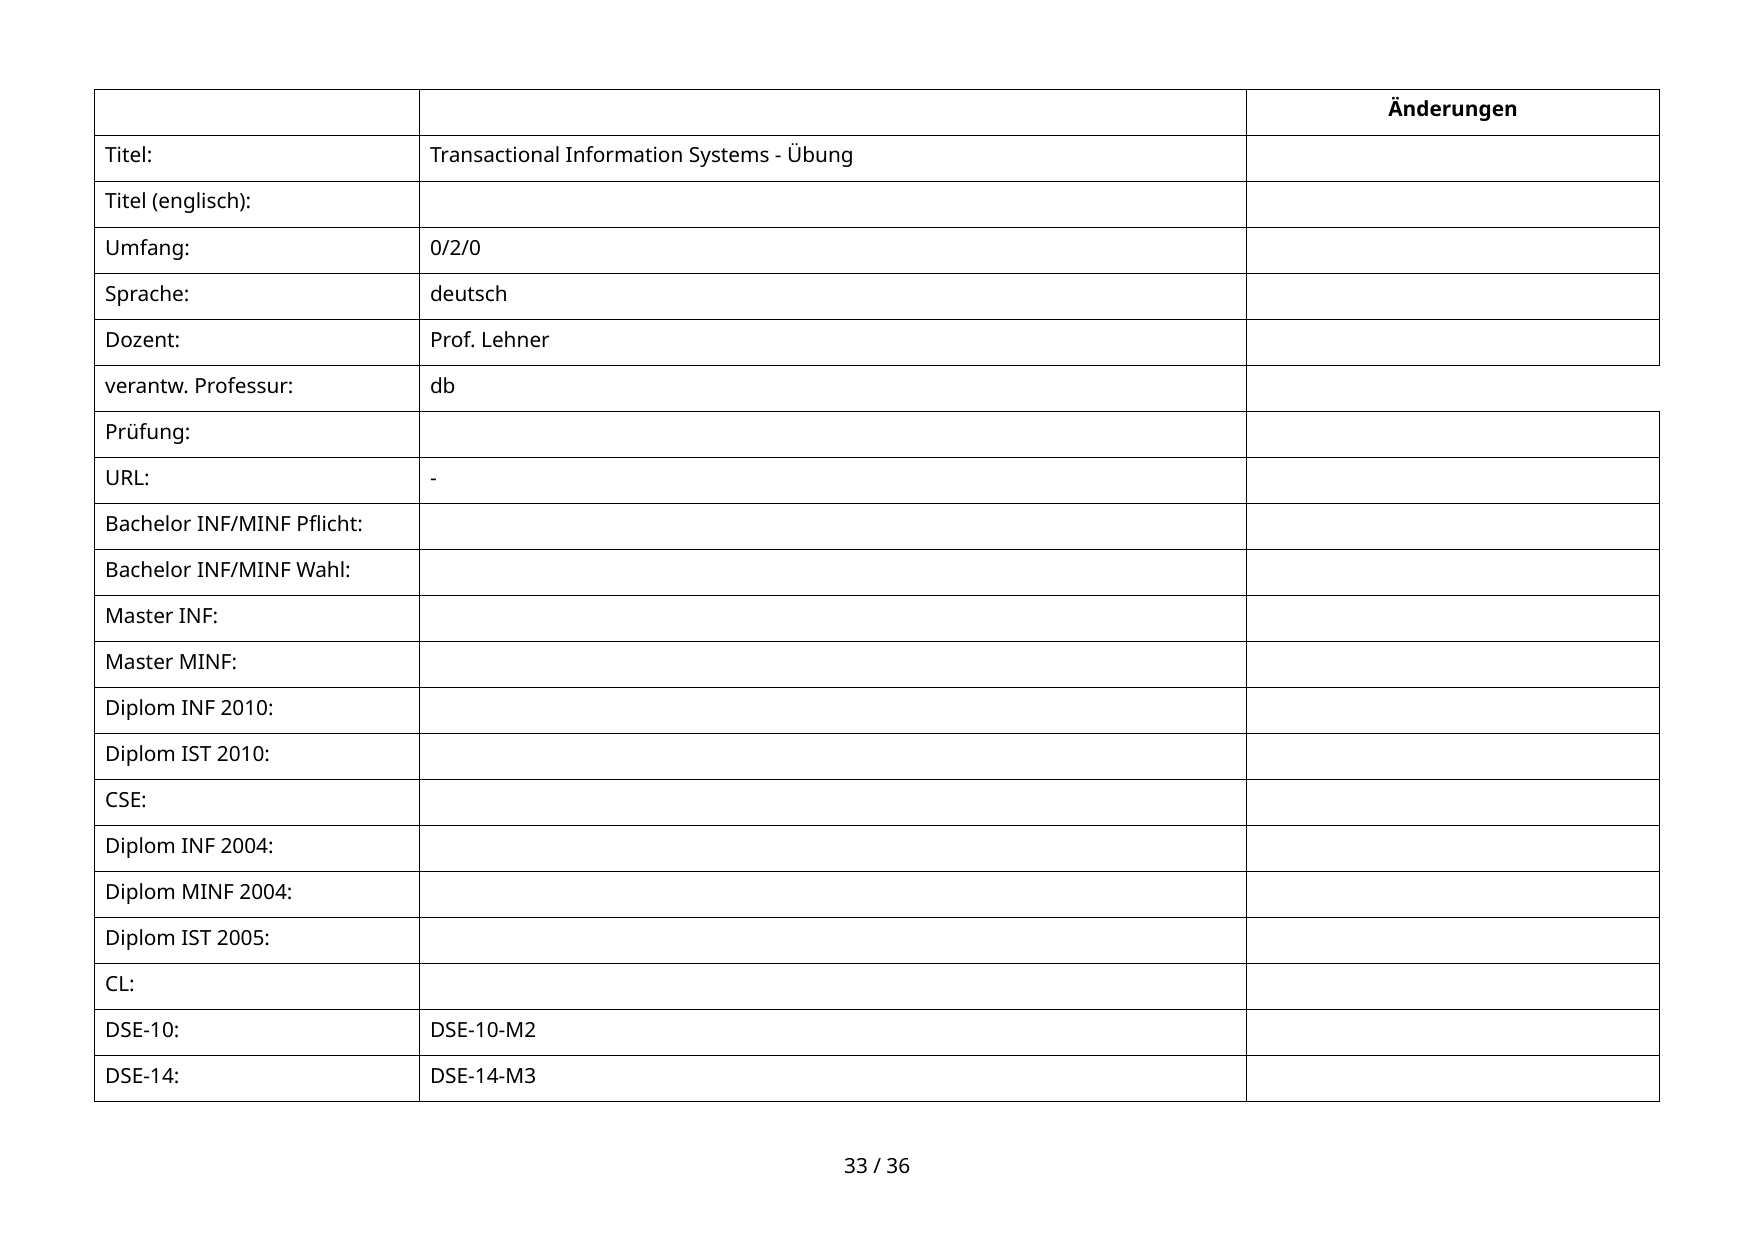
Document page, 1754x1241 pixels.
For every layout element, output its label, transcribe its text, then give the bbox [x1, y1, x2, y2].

table_cell [1247, 412, 1659, 457]
table_cell [1247, 872, 1659, 917]
table_cell [420, 504, 1246, 549]
table_cell [1247, 504, 1659, 549]
table_cell [420, 826, 1246, 871]
table_header Änderungen [1247, 90, 1659, 134]
table_cell Dozent: [95, 320, 419, 365]
table_cell CL: [95, 964, 419, 1009]
table_cell [1247, 826, 1659, 871]
table_cell DSE-10: [95, 1010, 419, 1055]
table_cell Sprache: [95, 274, 419, 319]
table_cell [420, 872, 1246, 917]
table_cell Diplom IST 2005: [95, 918, 419, 963]
table_cell Bachelor INF/MINF Wahl: [95, 550, 419, 595]
table_cell [1247, 182, 1659, 227]
table_cell [420, 780, 1246, 825]
table_cell Master INF: [95, 596, 419, 641]
table_cell [1247, 918, 1659, 963]
table_cell [1247, 964, 1659, 1009]
table_cell Diplom MINF 2004: [95, 872, 419, 917]
table_cell Diplom IST 2010: [95, 734, 419, 779]
table_cell [420, 412, 1246, 457]
table_cell [1247, 550, 1659, 595]
table_cell [1247, 780, 1659, 825]
table_cell [1247, 596, 1659, 641]
table_cell URL: [95, 458, 419, 503]
table_cell [420, 964, 1246, 1009]
table_cell - [420, 458, 1246, 503]
table_header [420, 90, 1246, 134]
table_header [95, 90, 419, 134]
table_cell Titel (englisch): [95, 182, 419, 227]
table_cell DSE-14: [95, 1056, 419, 1101]
table_cell deutsch [420, 274, 1246, 319]
table_cell Prüfung: [95, 412, 419, 457]
table_cell [1247, 228, 1659, 273]
table_cell [420, 642, 1246, 687]
table_cell [1247, 1010, 1659, 1055]
table_cell [1247, 642, 1659, 687]
table_cell [1247, 458, 1659, 503]
table_cell [420, 550, 1246, 595]
table_cell [420, 596, 1246, 641]
table_cell DSE-14-M3 [420, 1056, 1246, 1101]
table_cell verantw. Professur: [95, 366, 419, 411]
table_cell [1247, 136, 1659, 181]
table_cell [1247, 734, 1659, 779]
table_cell [1247, 688, 1659, 733]
table_cell 0/2/0 [420, 228, 1246, 273]
table_cell Bachelor INF/MINF Pflicht: [95, 504, 419, 549]
table_cell Transactional Information Systems - Übung [420, 136, 1246, 181]
table_cell db [420, 366, 1246, 411]
table_cell DSE-10-M2 [420, 1010, 1246, 1055]
table_cell [420, 182, 1246, 227]
table_cell Diplom INF 2010: [95, 688, 419, 733]
table_cell [1247, 1056, 1659, 1101]
table_cell [1247, 320, 1659, 365]
table_cell Umfang: [95, 228, 419, 273]
table_cell Titel: [95, 136, 419, 181]
table_cell [420, 918, 1246, 963]
table_cell [1247, 274, 1659, 319]
table_cell [420, 688, 1246, 733]
table_cell CSE: [95, 780, 419, 825]
table_cell Master MINF: [95, 642, 419, 687]
table_cell Diplom INF 2004: [95, 826, 419, 871]
table_cell [420, 734, 1246, 779]
table_cell Prof. Lehner [420, 320, 1246, 365]
